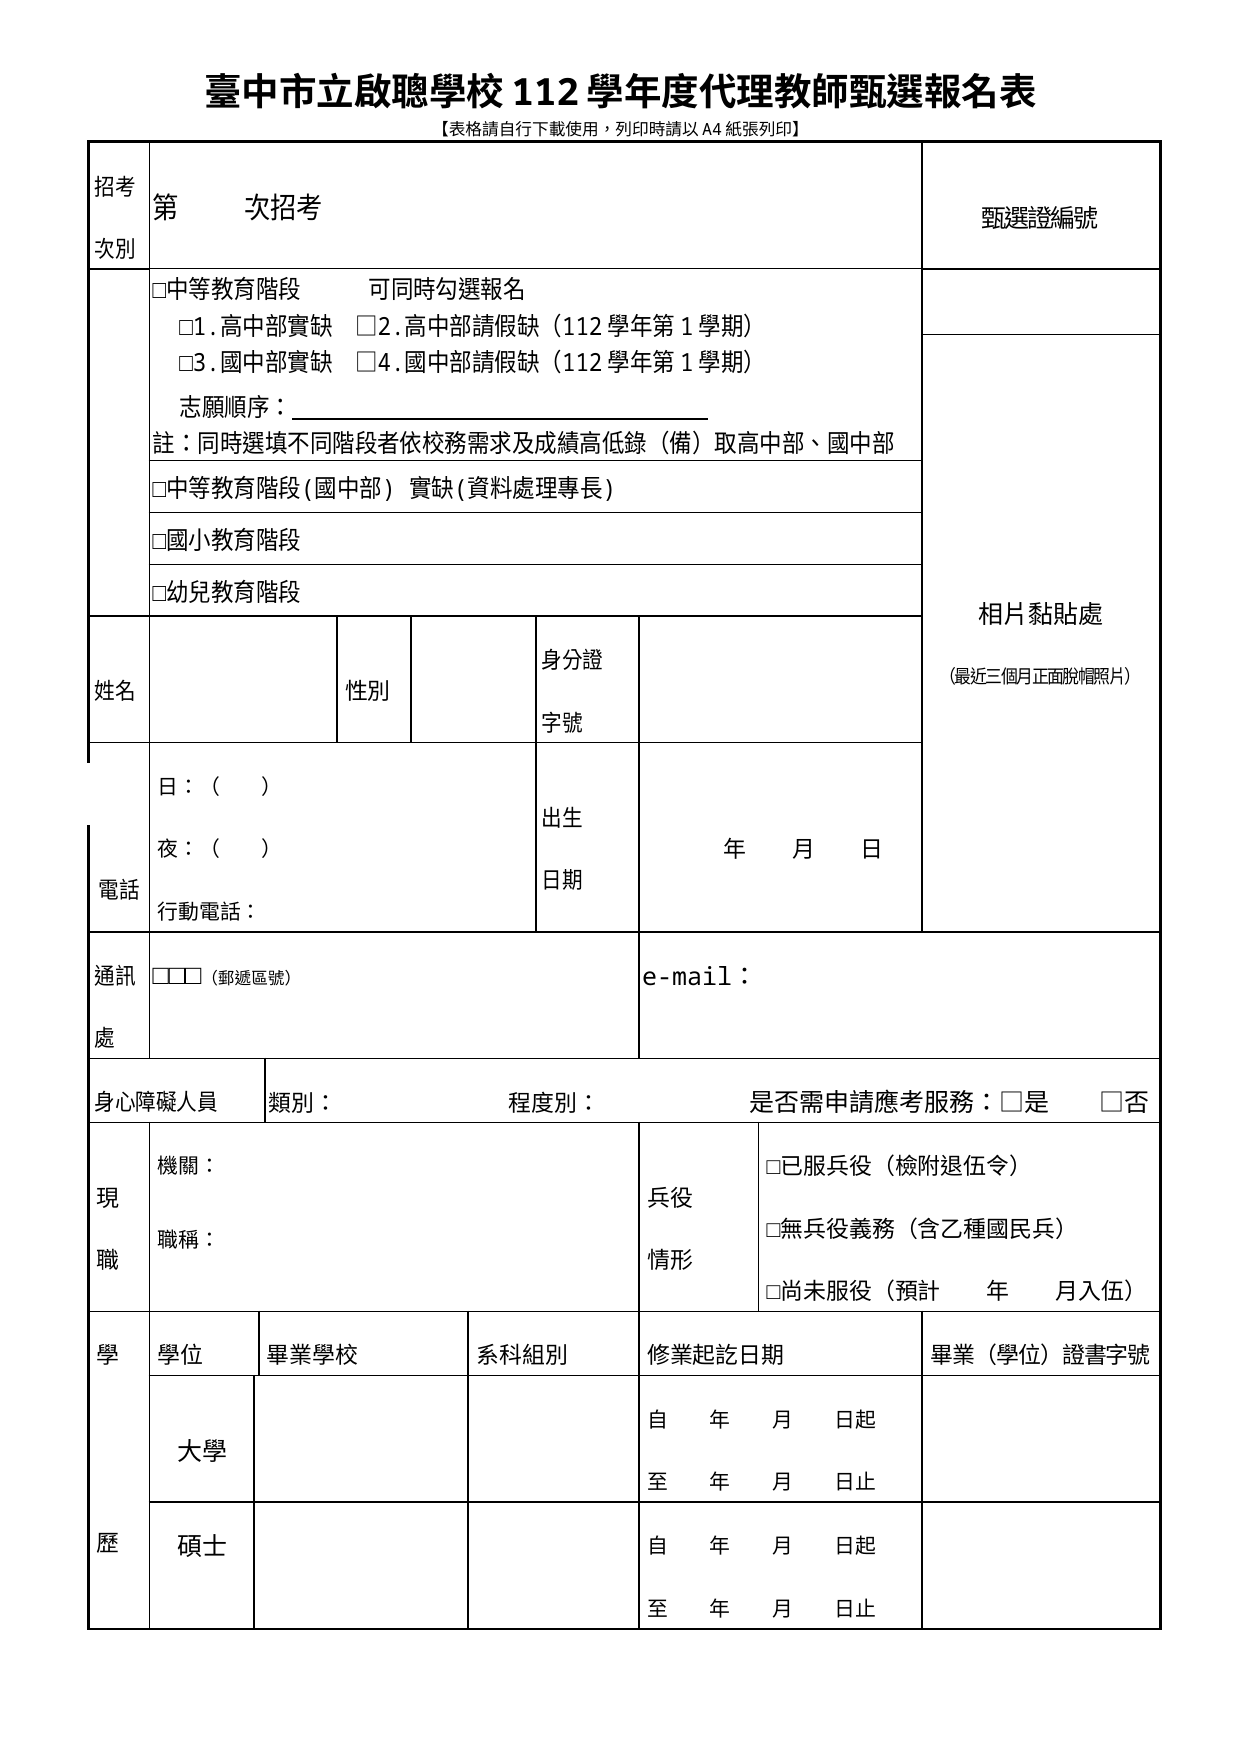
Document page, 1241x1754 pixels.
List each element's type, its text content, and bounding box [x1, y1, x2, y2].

table_cell 身分證 字號 [537, 617, 638, 742]
table_cell 畢業（學位）證書字號 [923, 1312, 1159, 1375]
table_cell 學 歷 [90, 1312, 149, 1628]
table_cell 現職 [90, 1123, 149, 1311]
table_cell [923, 1376, 1159, 1501]
table_cell [90, 270, 149, 615]
table_header 招考次別 [90, 143, 149, 268]
table_cell □中等教育階段(國中部) 實缺(資料處理專長) [150, 461, 921, 512]
table_cell 日：（ ） 夜：（ ） 行動電話： [150, 743, 535, 931]
table_cell 修業起訖日期 [640, 1312, 921, 1375]
table_cell 相片黏貼處 （最近三個月正面脫帽照片） [923, 335, 1159, 931]
table_cell 機關： 職稱： [150, 1123, 638, 1311]
table_cell 聯絡 電話 [0, 743, 149, 931]
table_cell □國小教育階段 [150, 513, 921, 563]
table_cell □□□（郵遞區號） [150, 933, 638, 1057]
table_cell [469, 1376, 638, 1501]
table_cell □已服兵役（檢附退伍令） □無兵役義務（含乙種國民兵） □尚未服役（預計 年 月入伍） [759, 1123, 1159, 1311]
table_cell 類別： 程度別： 是否需申請應考服務：□是 □否 [266, 1059, 1159, 1122]
table_cell □幼兒教育階段 [150, 565, 921, 615]
table_cell 身心障礙人員 [90, 1059, 264, 1122]
text 【表格請自行下載使用，列印時請以A4紙張列印】 [89, 116, 1152, 140]
table_cell 自 年 月 日起 至 年 月 日止 [640, 1503, 921, 1628]
table_cell [923, 1503, 1159, 1628]
table_header 第 次招考 [150, 143, 921, 268]
table_cell [469, 1503, 638, 1628]
table_cell 性別 [338, 617, 410, 742]
table_cell 自 年 月 日起 至 年 月 日止 [640, 1376, 921, 1501]
table_cell 碩士 [150, 1503, 253, 1628]
table_cell [255, 1503, 467, 1628]
table_cell 年 月 日 [640, 743, 921, 931]
table_cell 學位 [150, 1312, 258, 1375]
table_cell [150, 617, 336, 742]
table_header 甄選證編號 [923, 143, 1159, 268]
table_cell [923, 270, 1159, 334]
text 臺中市立啟聰學校112學年度代理教師甄選報名表 [89, 61, 1152, 116]
table_cell [412, 617, 535, 742]
table_cell [640, 617, 921, 742]
table_cell 畢業學校 [260, 1312, 467, 1375]
table_cell [255, 1376, 467, 1501]
table_cell 出生 日期 [537, 743, 638, 931]
table_cell 通訊處 [90, 933, 149, 1057]
table_cell 姓名 [90, 617, 149, 742]
table_cell 兵役 情形 [640, 1123, 758, 1311]
table_cell □中等教育階段 可同時勾選報名 □1.高中部實缺 □2.高中部請假缺（112學年第1學期） □3.國中部實缺 □4.國中部請假缺（112學年第1學期） 志願順序： 註：同時選填不同階段者依校務需求及成績高低錄（備）取高中部、國中部 [150, 269, 921, 460]
table_cell e-mail： [640, 933, 1159, 1057]
table_cell 大學 [150, 1376, 253, 1501]
table_cell 系科組別 [469, 1312, 638, 1375]
